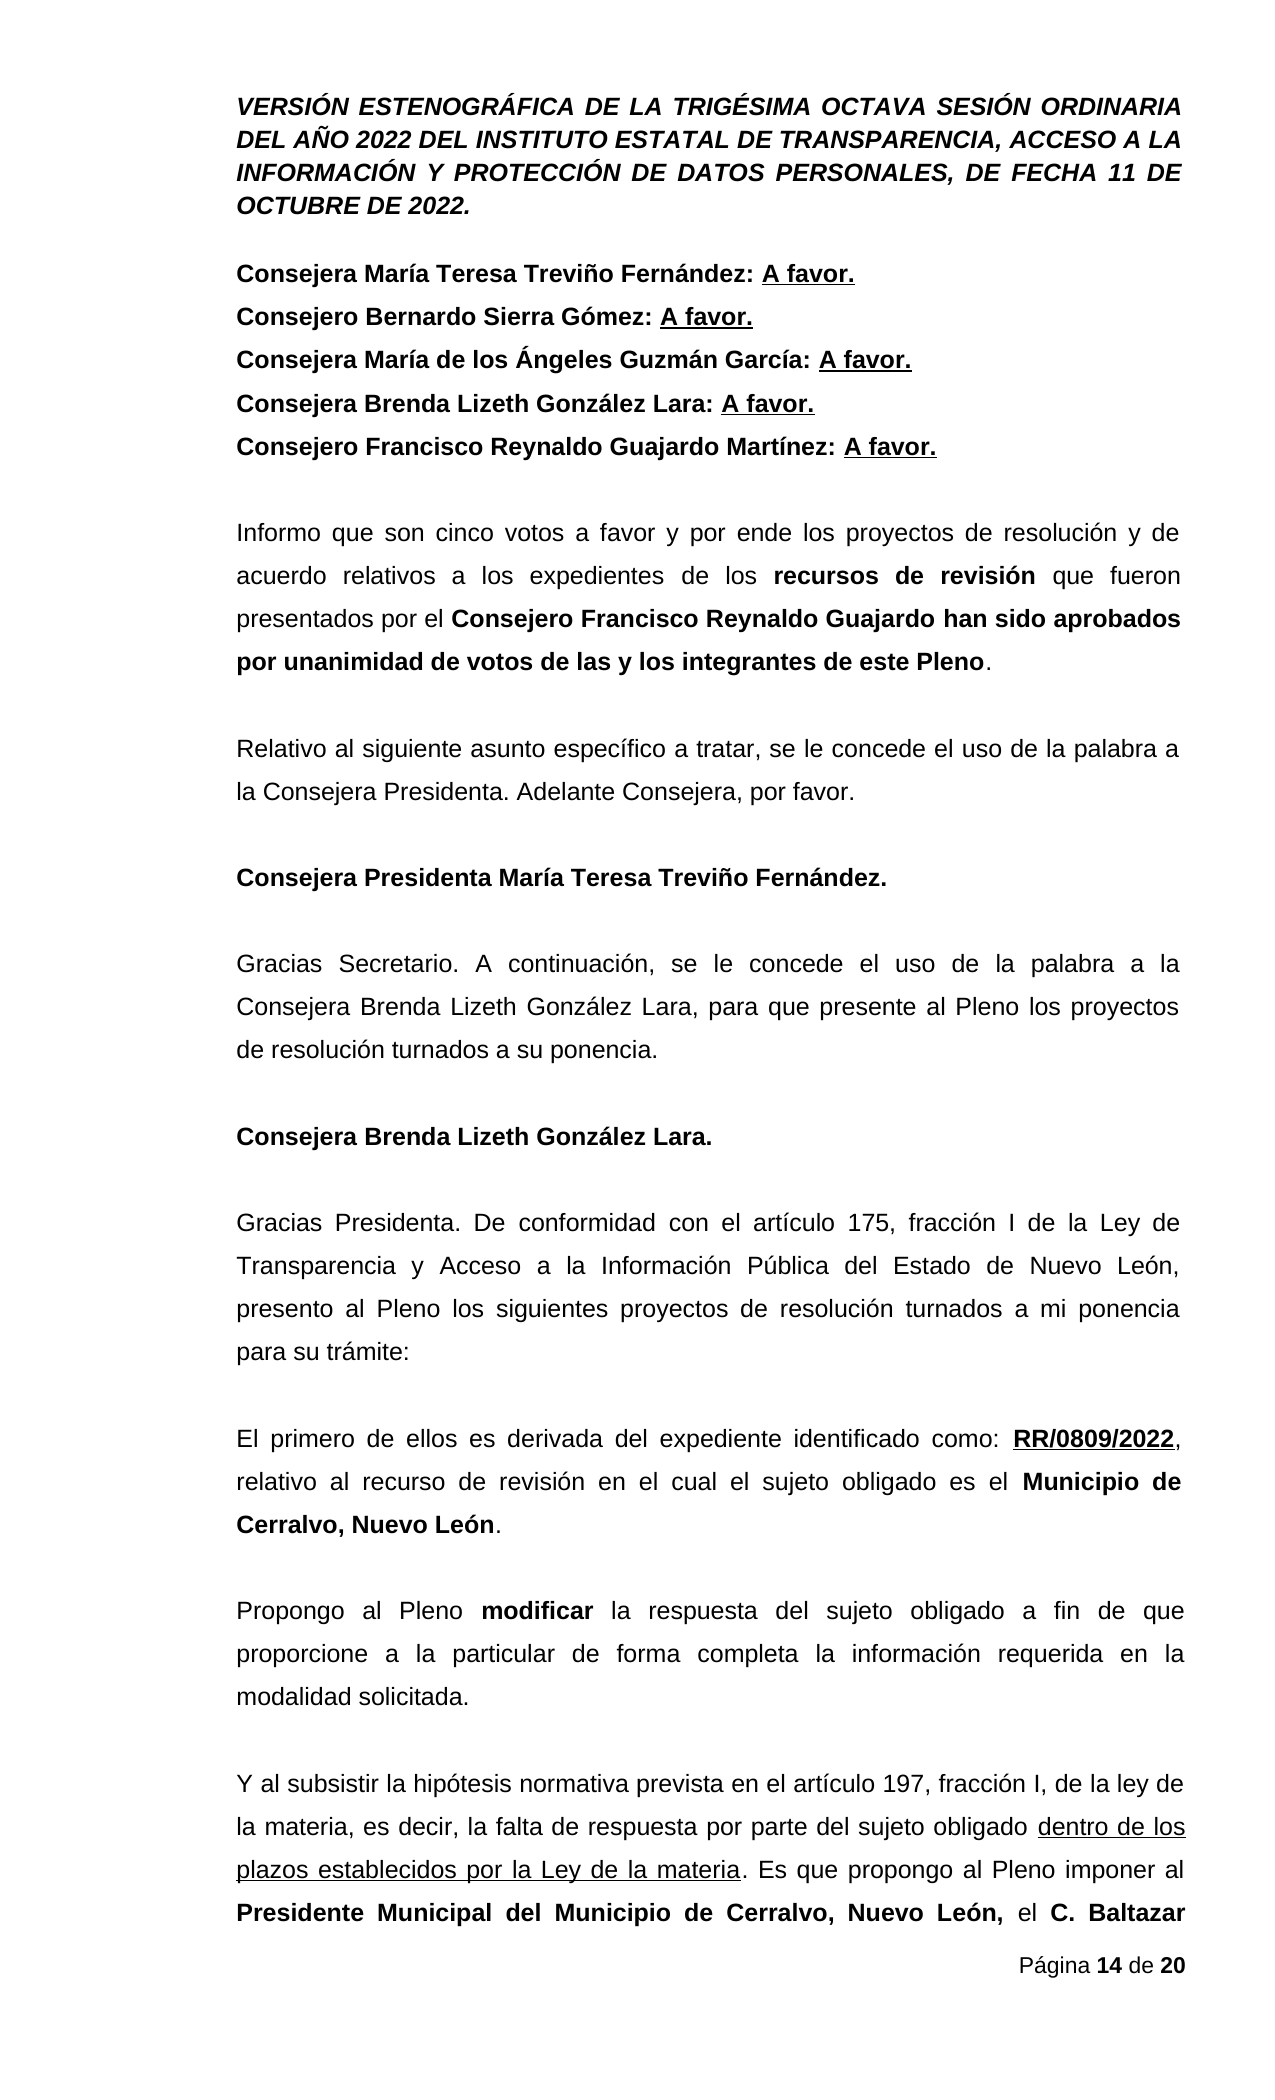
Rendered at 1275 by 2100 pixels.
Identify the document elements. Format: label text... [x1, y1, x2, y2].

text Consejero Francisco Reynaldo Guajardo Martínez: A favor. [236, 432, 1181, 461]
text Consejero Bernardo Sierra Gómez: A favor. [236, 302, 1181, 331]
text Gracias Presidenta. De conformidad con el artículo 175, fracción I de la Ley de Transparencia y Acceso a la Información Pública del Estado de Nuevo León, presento al Pleno los siguientes proyectos de resolución turnados a mi ponencia para su trámite: [236, 1208, 1181, 1366]
text Consejera María Teresa Treviño Fernández: A favor. [236, 259, 1181, 288]
text Consejera María de los Ángeles Guzmán García: A favor. [236, 346, 1181, 374]
text El primero de ellos es derivada del expediente identificado como: RR/0809/2022, relativo al recurso de revisión en el cual el sujeto obligado es el Municipio de Cerralvo, Nuevo León. [236, 1424, 1181, 1539]
text Consejera Presidenta María Teresa Treviño Fernández. [236, 863, 1181, 892]
text Gracias Secretario. A continuación, se le concede el uso de la palabra a la Consejera Brenda Lizeth González Lara, para que presente al Pleno los proyectos de resolución turnados a su ponencia. [236, 949, 1181, 1064]
text Y al subsistir la hipótesis normativa prevista en el artículo 197, fracción I, de la ley de la materia, es decir, la falta de respuesta por parte del sujeto obligado dentro de los plazos establecidos por la Ley de la materia. Es que propongo al Pleno imponer al Presidente Municipal del Municipio de Cerralvo, Nuevo León, el C. Baltazar [236, 1769, 1186, 1927]
text Relativo al siguiente asunto específico a tratar, se le concede el uso de la palabra a la Consejera Presidenta. Adelante Consejera, por favor. [236, 734, 1181, 806]
text Informo que son cinco votos a favor y por ende los proyectos de resolución y de acuerdo relativos a los expedientes de los recursos de revisión que fueron presentados por el Consejero Francisco Reynaldo Guajardo han sido aprobados por unanimidad de votos de las y los integrantes de este Pleno. [236, 518, 1181, 676]
text Consejera Brenda Lizeth González Lara: A favor. [236, 389, 1181, 417]
text Propongo al Pleno modificar la respuesta del sujeto obligado a fin de que proporcione a la particular de forma completa la información requerida en la modalidad solicitada. [236, 1596, 1186, 1711]
text Consejera Brenda Lizeth González Lara. [236, 1122, 1181, 1151]
